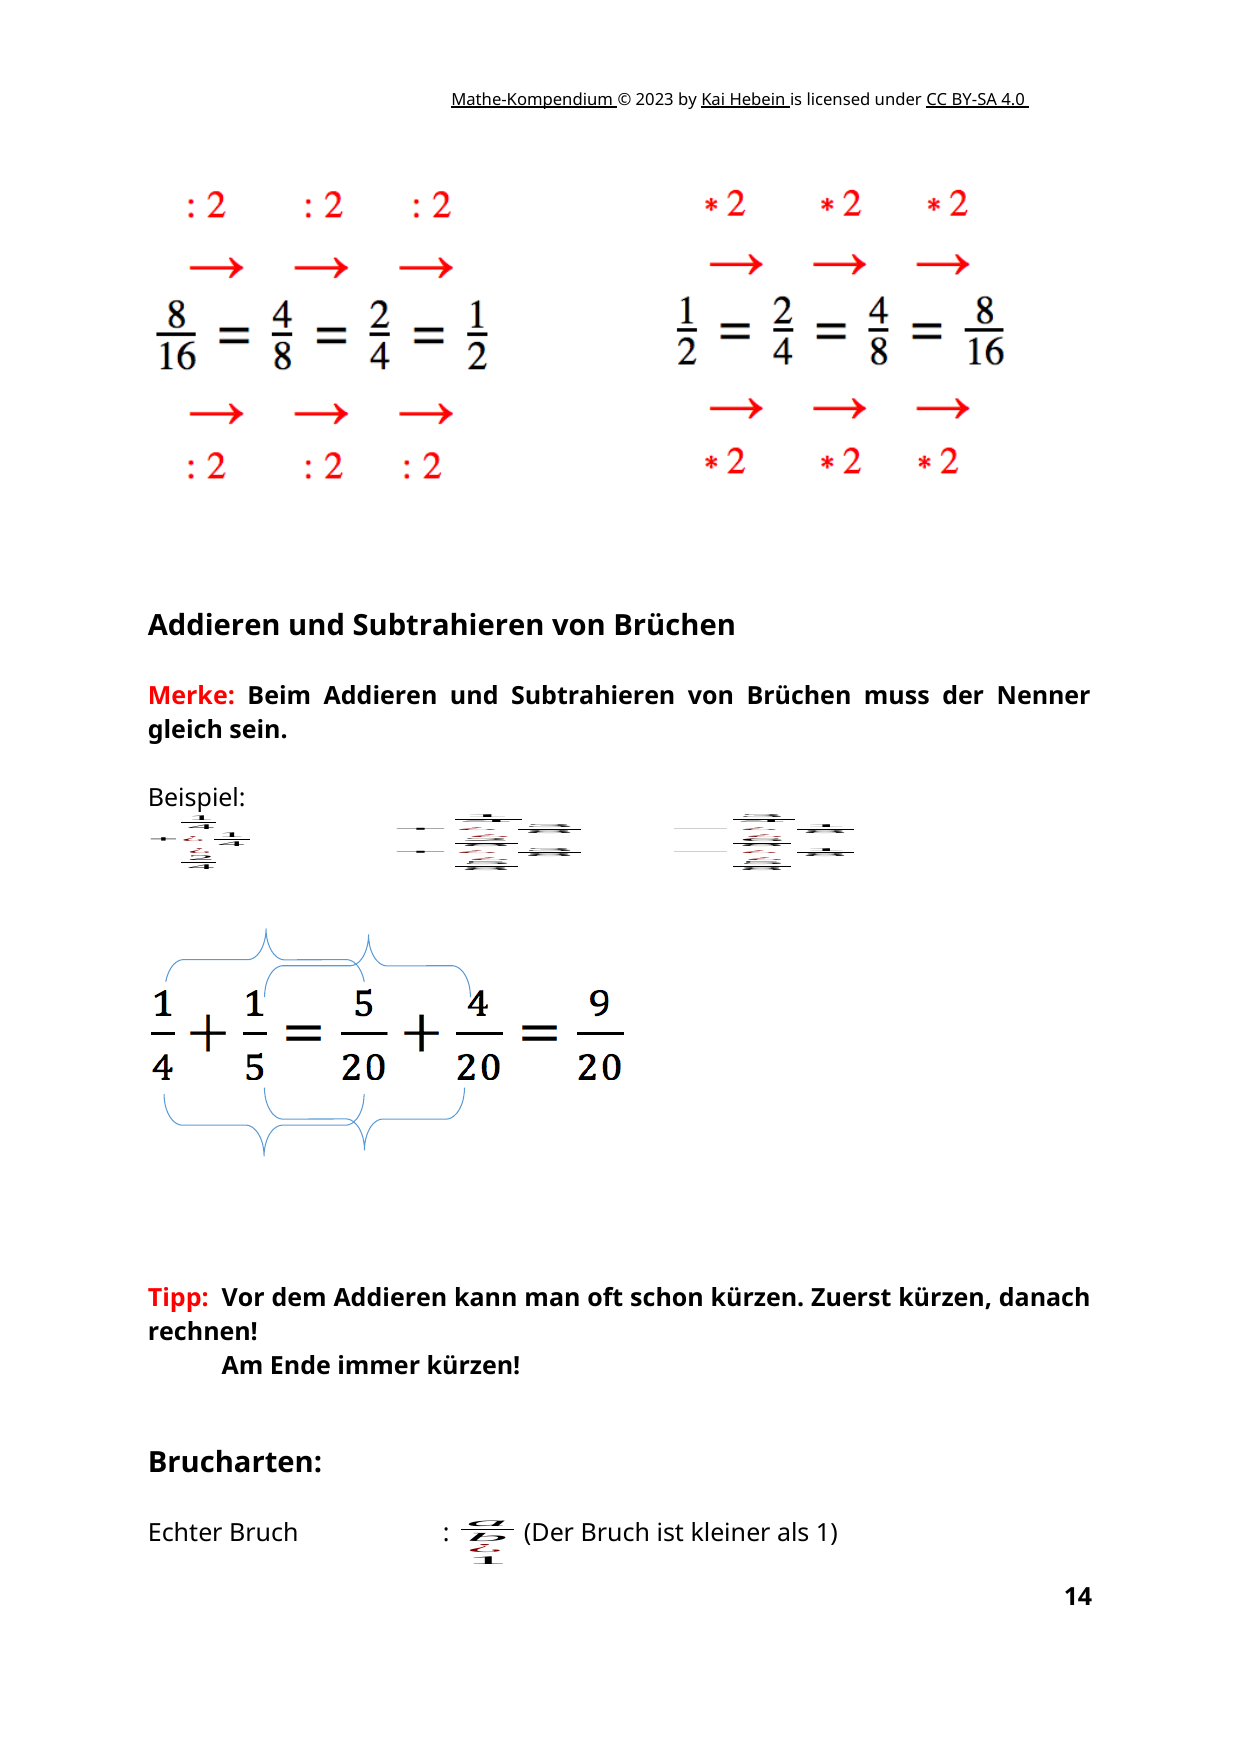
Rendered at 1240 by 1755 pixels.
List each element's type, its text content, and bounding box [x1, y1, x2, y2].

text Echter Bruch : (Der Bruch ist kleiner als 1) [148, 1515, 1092, 1567]
text Beispiel: [148, 780, 1092, 814]
subtitle Brucharten: [148, 1441, 1092, 1481]
text Tipp: Vor dem Addieren kann man oft schon kürzen. Zuerst kürzen, danach rechnen! [148, 1280, 1092, 1348]
subtitle Addieren und Subtrahieren von Brüchen [148, 604, 1092, 643]
text Merke: Beim Addieren und Subtrahieren von Brüchen muss der Nenner gleich sein. [148, 678, 1092, 746]
text Am Ende immer kürzen! [148, 1348, 1092, 1382]
